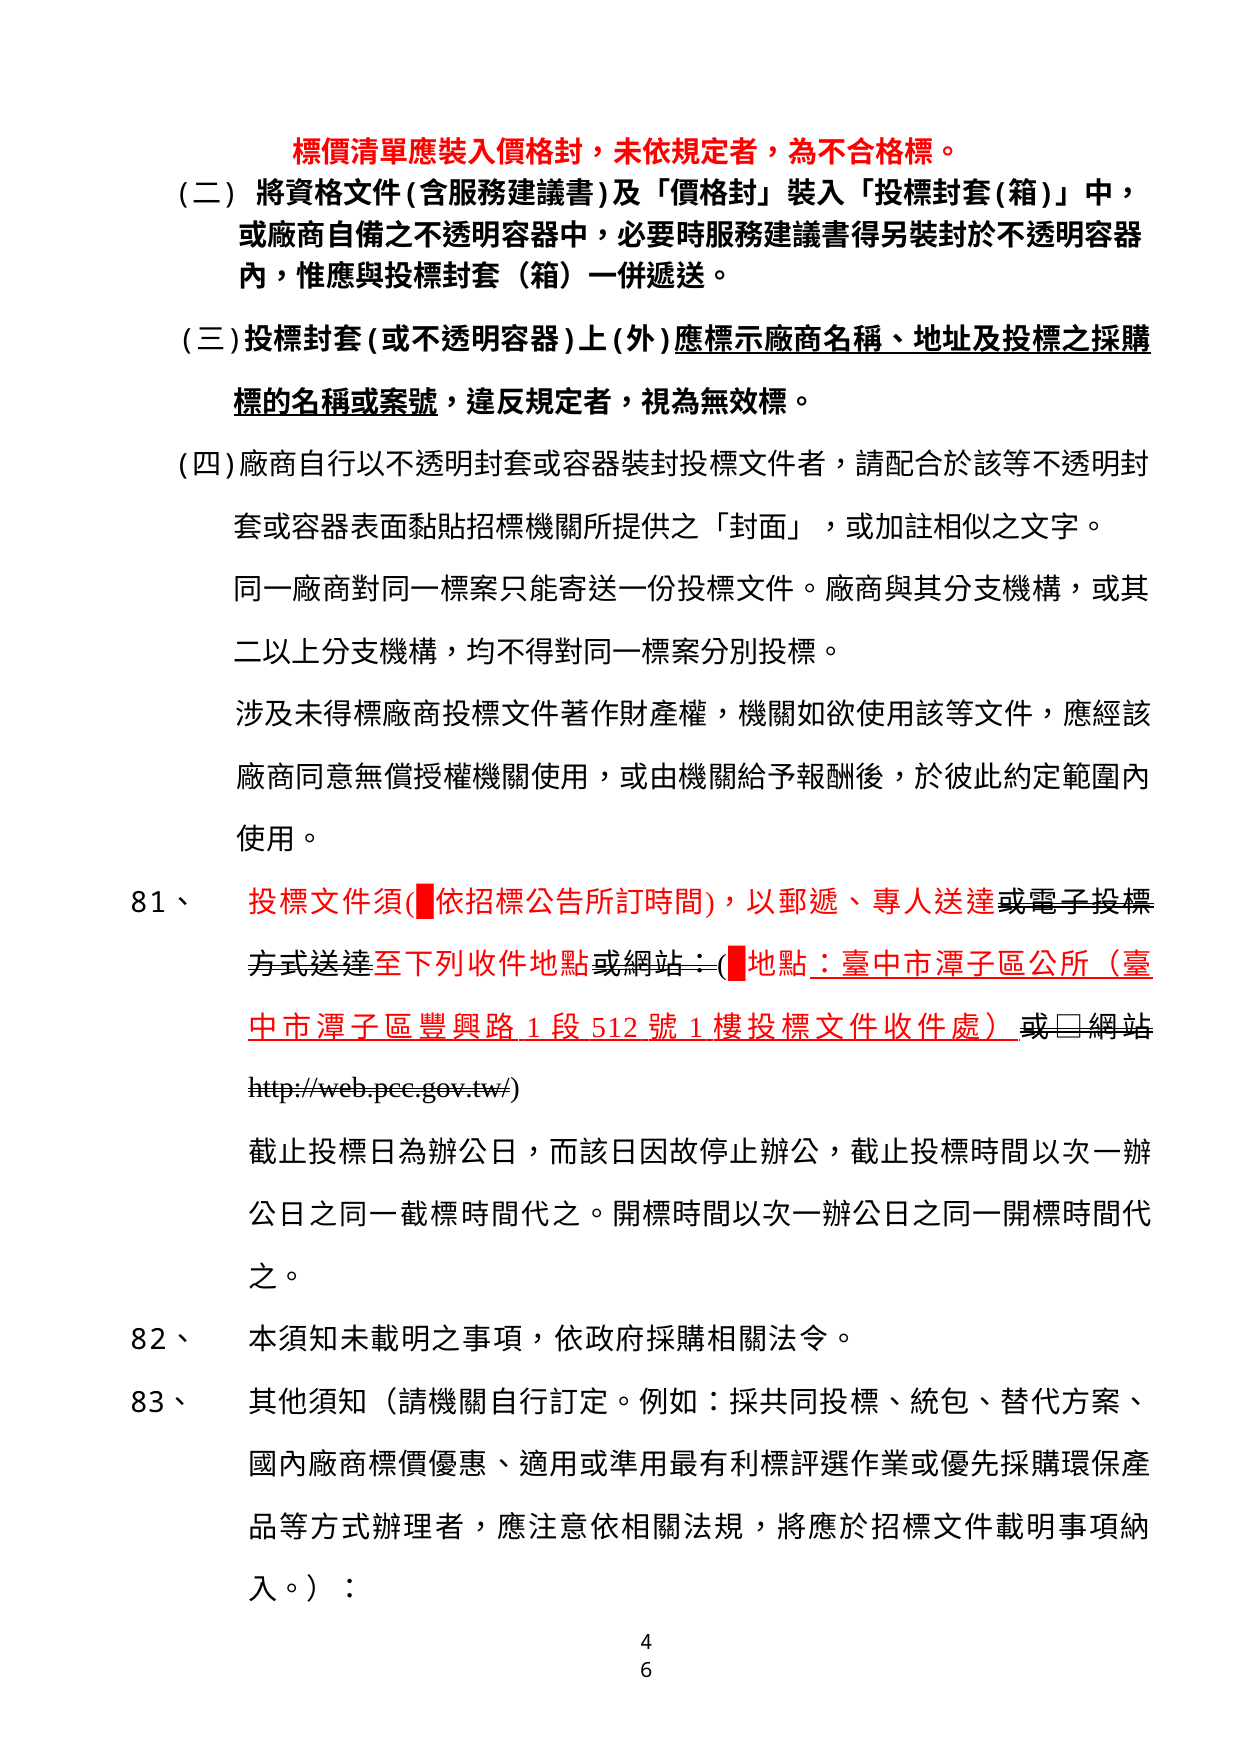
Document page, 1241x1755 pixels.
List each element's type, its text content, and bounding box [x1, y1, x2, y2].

list 投標文件須(█依招標公告所訂時間)，以郵遞、專人送達或電子投標方式送達至下列收件地點或網站：(█地點：臺中市潭子區公所（臺中市潭子區豐興路1段512號1樓投標文件收件處）或□網站http://web.pcc.gov.tw/) [130, 858, 1152, 1108]
text 涉及未得標廠商投標文件著作財產權，機關如欲使用該等文件，應經該廠商同意無償授權機關使用，或由機關給予報酬後，於彼此約定範圍內使用。 [235, 670, 1152, 858]
text (四)廠商自行以不透明封套或容器裝封投標文件者，請配合於該等不透明封套或容器表面黏貼招標機關所提供之「封面」，或加註相似之文字。 [174, 420, 1152, 545]
text (2)總標單報價請以中文大寫數目字填寫或鍵入並加蓋廠商及負責人印章或簽署(電子投標者為數位簽章或電子簽章)。總標單及標價清單如有塗改應加蓋廠商或負責人印章或簽署。採分段開標者，總標單、標價清單應裝入價格封，未依規定者，為不合格標。 [263, 108, 1152, 170]
list 本須知未載明之事項，依政府採購相關法令。 [130, 1295, 1152, 1358]
text (二) 將資格文件(含服務建議書)及「價格封」裝入「投標封套(箱)」中，或廠商自備之不透明容器中，必要時服務建議書得另裝封於不透明容器內，惟應與投標封套（箱）一併遞送。 [174, 170, 1152, 295]
list 其他須知（請機關自行訂定。例如：採共同投標、統包、替代方案、國內廠商標價優惠、適用或準用最有利標評選作業或優先採購環保產品等方式辦理者，應注意依相關法規，將應於招標文件載明事項納入。）： [130, 1358, 1152, 1608]
text 同一廠商對同一標案只能寄送一份投標文件。廠商與其分支機構，或其二以上分支機構，均不得對同一標案分別投標。 [233, 545, 1152, 670]
text (三)投標封套(或不透明容器)上(外)應標示廠商名稱、地址及投標之採購標的名稱或案號，違反規定者，視為無效標。 [160, 295, 1152, 420]
text 截止投標日為辦公日，而該日因故停止辦公，截止投標時間以次一辦公日之同一截標時間代之。開標時間以次一辦公日之同一開標時間代之。 [248, 1108, 1152, 1295]
